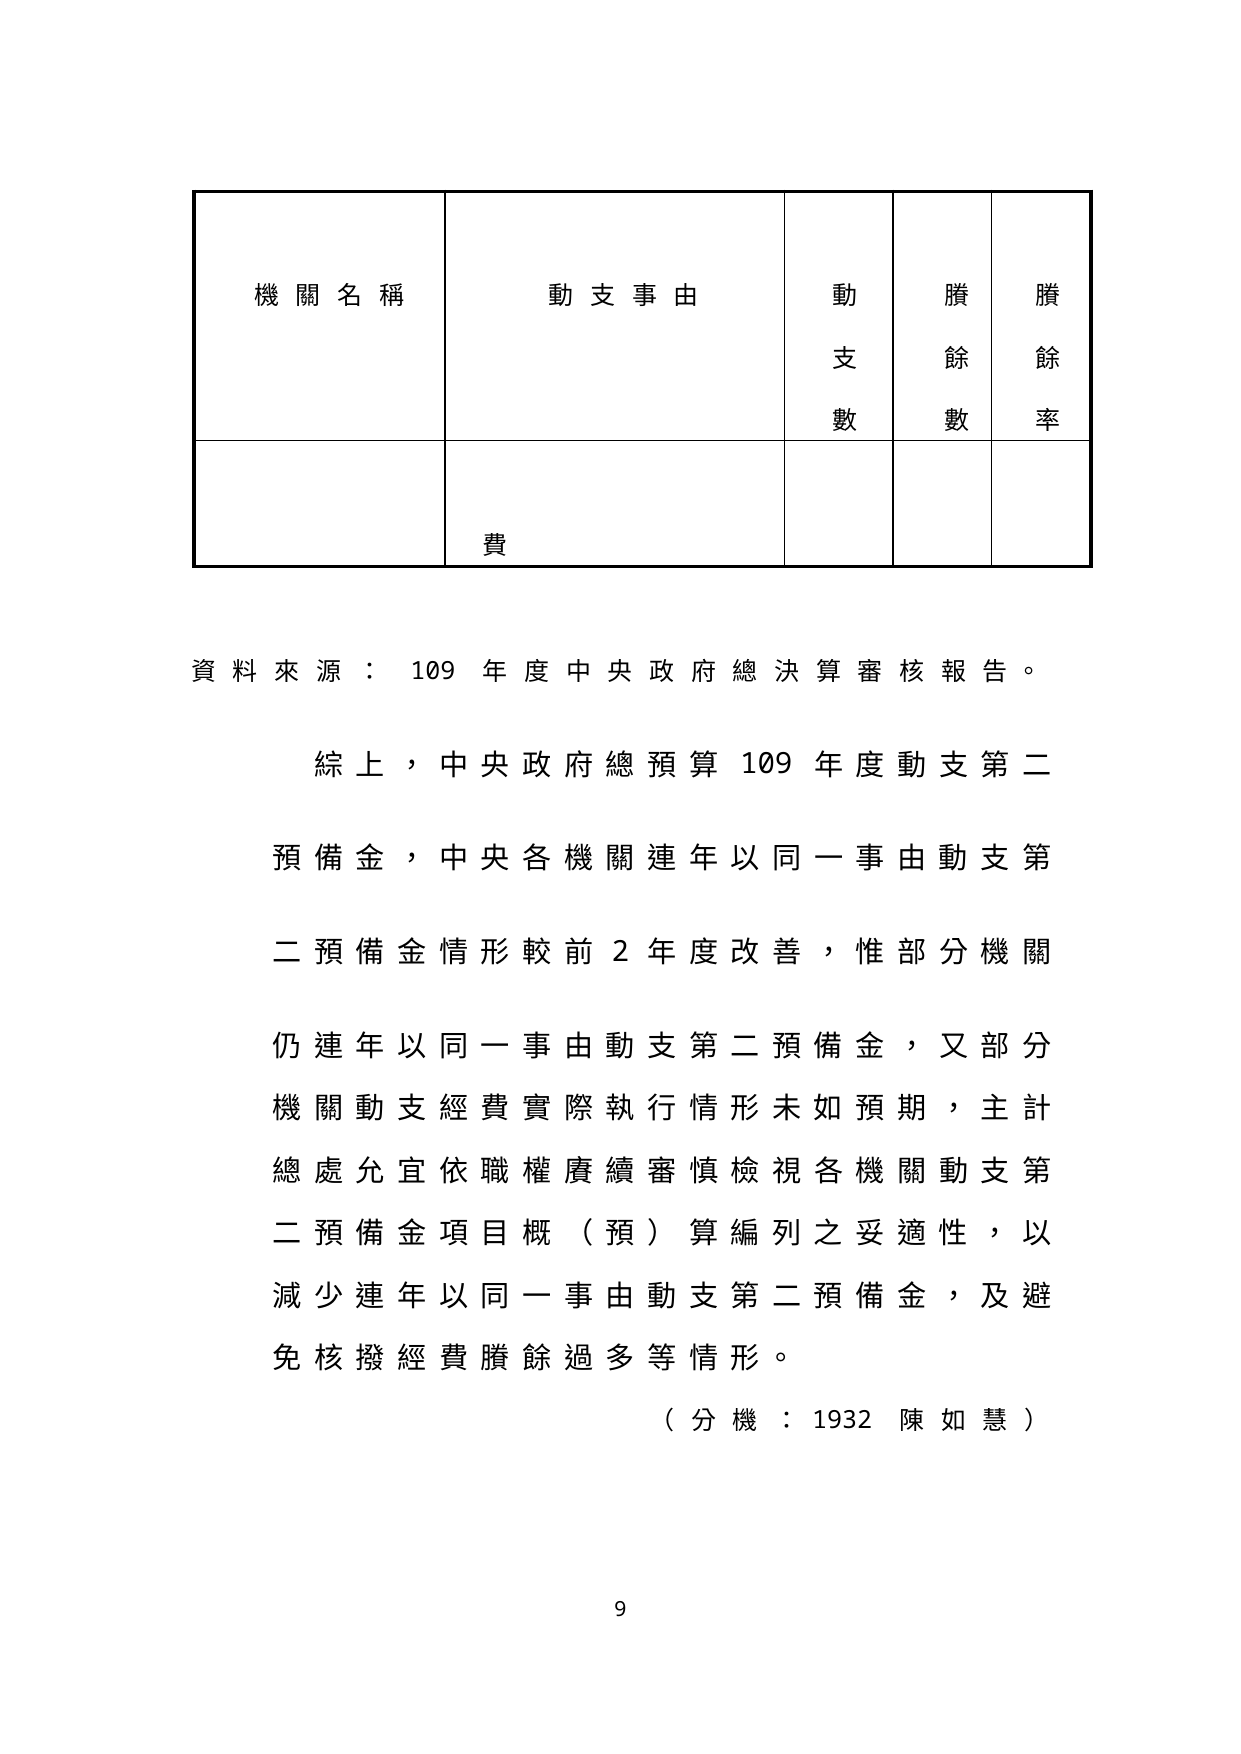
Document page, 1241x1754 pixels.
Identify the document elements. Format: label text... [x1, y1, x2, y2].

table_header 賸餘數 [894, 193, 991, 439]
table_header 動支數 [785, 193, 892, 439]
table_cell [785, 441, 892, 564]
table_header 動支事由 [446, 193, 784, 439]
table_cell [894, 441, 991, 564]
table_cell [992, 441, 1089, 564]
text 資料來源：109年度中央政府總決算審核報告。 [182, 627, 1058, 689]
table_cell 費 [446, 441, 784, 564]
text （分機：1932 陳如慧） [183, 1377, 1058, 1439]
table_header 賸餘率 [992, 193, 1089, 439]
table_header 機關名稱 [196, 193, 444, 439]
text 綜上，中央政府總預算109年度動支第二預備金，中央各機關連年以同一事由動支第二預備金情形較前2年度改善，惟部分機關仍連年以同一事由動支第二預備金，又部分機關動支經費實際執行情形未如預期，主計總處允宜依職權賡續審慎檢視各機關動支第二預備金項目概（預）算編列之妥適性，以減少連年以同一事由動支第二預備金，及避免核撥經費賸餘過多等情形。 [242, 689, 1058, 1377]
table_cell [196, 441, 444, 564]
